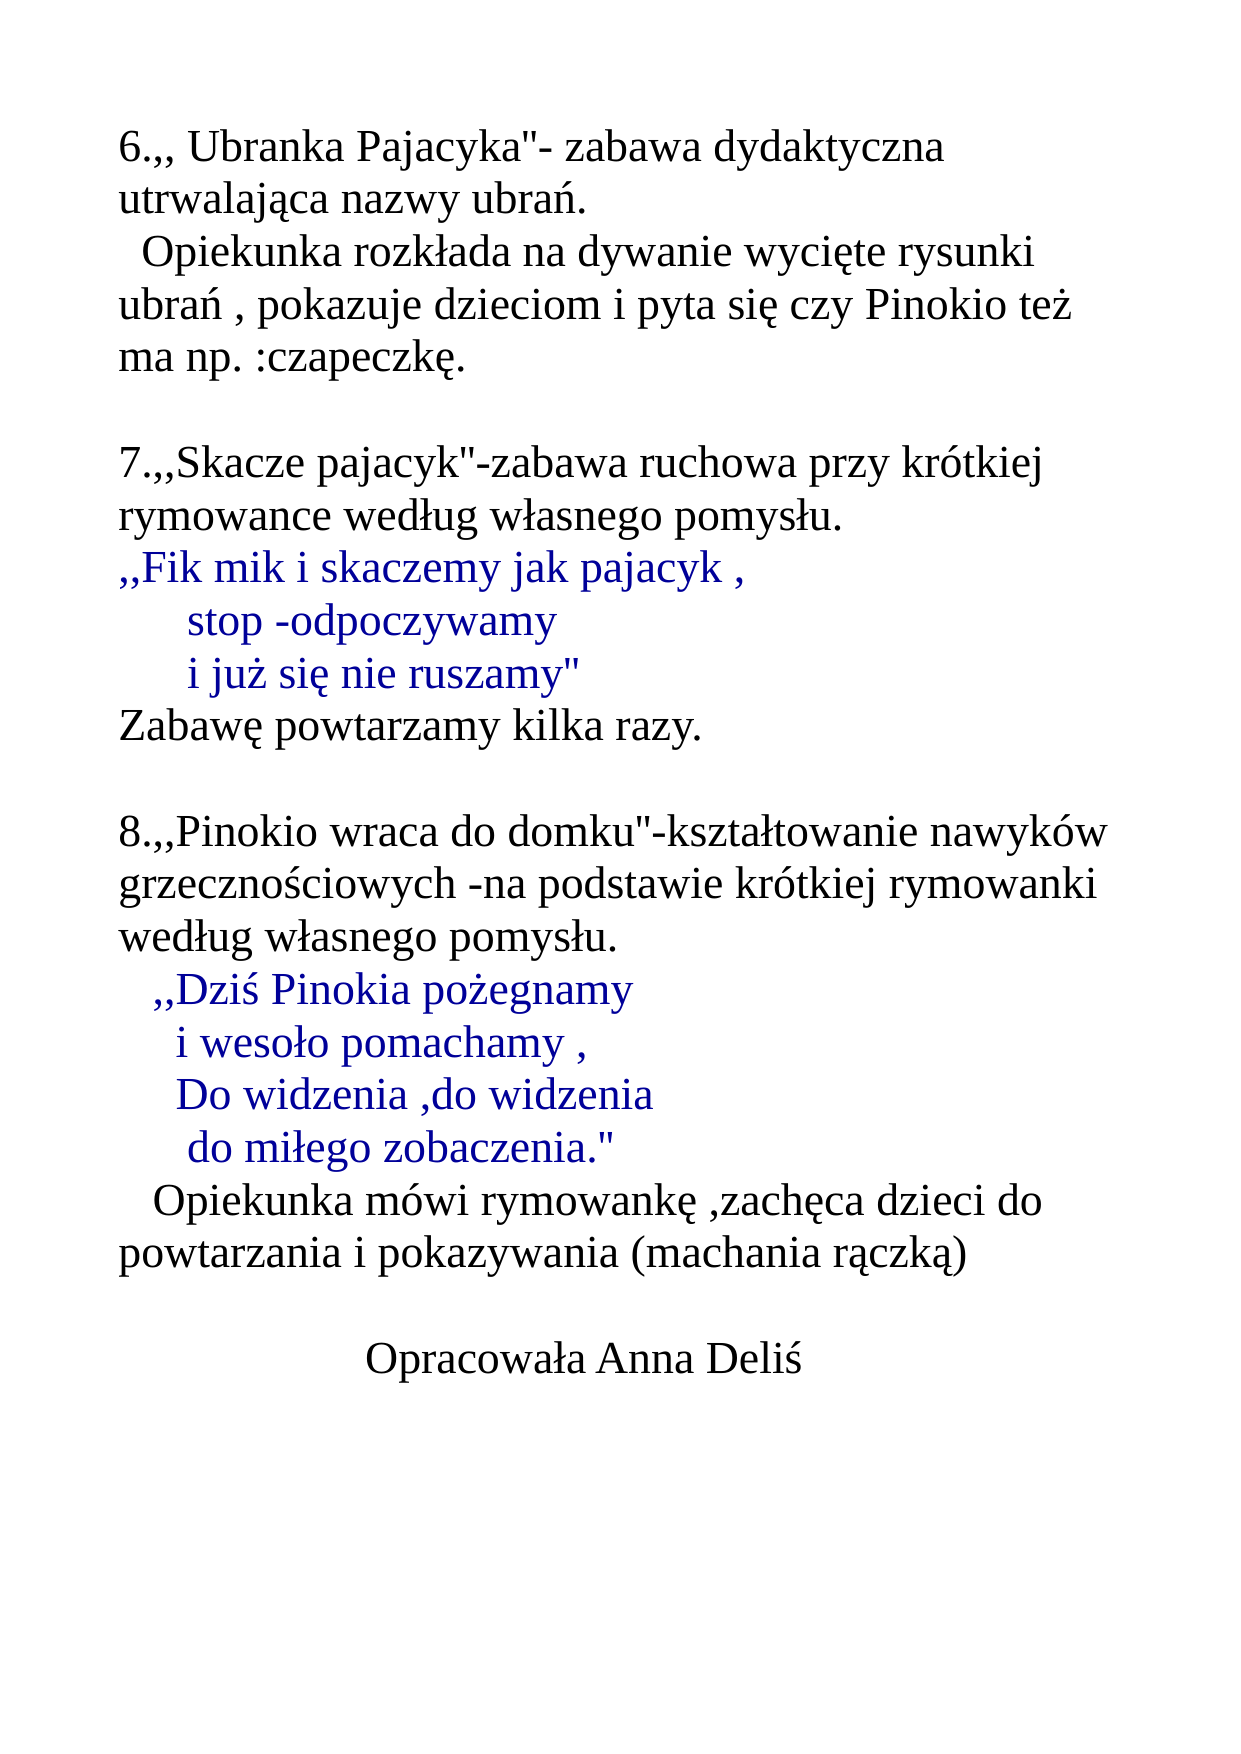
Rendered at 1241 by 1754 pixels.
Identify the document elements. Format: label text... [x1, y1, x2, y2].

text stop -odpoczywamy [118, 592, 1122, 645]
text i już się nie ruszamy'' [118, 645, 1122, 698]
text do miłego zobaczenia.'' [118, 1119, 1122, 1172]
list Opracowała Anna Deliś [156, 1330, 1122, 1383]
text 8.,,Pinokio wraca do domku''-kształtowanie nawyków grzecznościowych -na podstawie krótkiej rymowanki według własnego pomysłu. [118, 803, 1122, 961]
text Opiekunka rozkłada na dywanie wycięte rysunki ubrań , pokazuje dzieciom i pyta się czy Pinokio też ma np. :czapeczkę. [118, 223, 1122, 382]
text Do widzenia ,do widzenia [118, 1067, 1122, 1119]
text Opiekunka mówi rymowankę ,zachęca dzieci do powtarzania i pokazywania (machania rączką) [118, 1172, 1122, 1278]
text ,,Fik mik i skaczemy jak pajacyk , [118, 540, 1122, 592]
text ,,Dziś Pinokia pożegnamy [118, 961, 1122, 1014]
text i wesoło pomachamy , [118, 1014, 1122, 1067]
text Zabawę powtarzamy kilka razy. [118, 698, 1122, 751]
text 7.,,Skacze pajacyk''-zabawa ruchowa przy krótkiej rymowance według własnego pomysłu. [118, 434, 1122, 540]
text 6.,, Ubranka Pajacyka''- zabawa dydaktyczna utrwalająca nazwy ubrań. [118, 118, 1122, 223]
